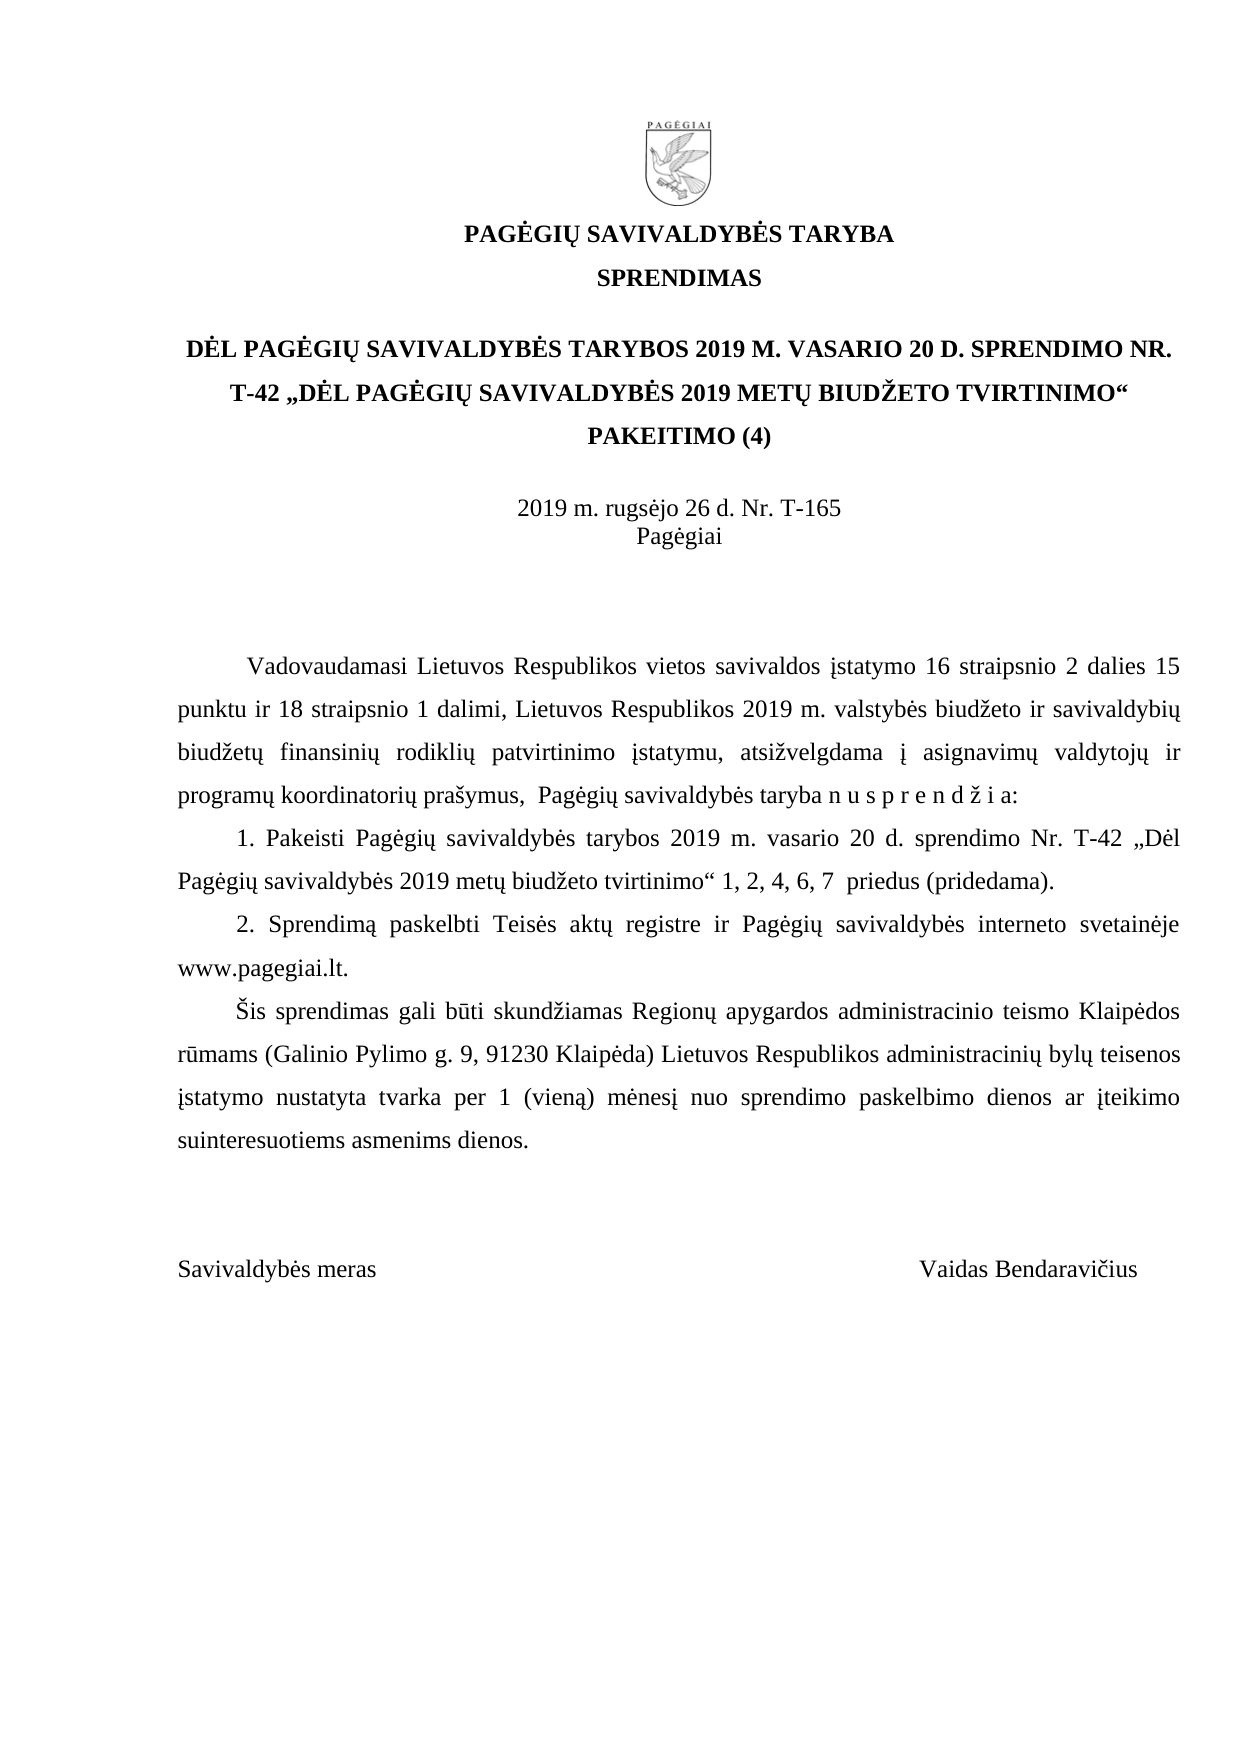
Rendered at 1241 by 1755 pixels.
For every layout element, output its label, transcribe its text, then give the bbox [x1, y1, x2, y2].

text Šis sprendimas gali būti skundžiamas Regionų apygardos administracinio teismo Klaipėdos rūmams (Galinio Pylimo g. 9, 91230 Klaipėda) Lietuvos Respublikos administracinių bylų teisenos įstatymo nustatyta tvarka per 1 (vieną) mėnesį nuo sprendimo paskelbimo dienos ar įteikimo suinteresuotiems asmenims dienos. [177, 996, 1181, 1154]
text 1. Pakeisti Pagėgių savivaldybės tarybos 2019 m. vasario 20 d. sprendimo Nr. T-42 „Dėl Pagėgių savivaldybės 2019 metų biudžeto tvirtinimo“ 1, 2, 4, 6, 7 priedus (pridedama). [177, 823, 1181, 895]
text Savivaldybės meras Vaidas Bendaravičius [177, 1254, 1181, 1283]
text sprendimas [177, 263, 1181, 291]
text dėl pagėgių savivaldybės tarybos 2019 m. vasario 20 d. sprendimo Nr. T-42 „Dėl Pagėgių savivaldybės 2019 metų biudžeto tvirtinimo“ pakeitimo (4) [177, 334, 1181, 449]
text Pagėgiai [177, 521, 1181, 550]
text 2019 m. rugsėjo 26 d. Nr. T-165 [177, 493, 1181, 521]
text Vadovaudamasi Lietuvos Respublikos vietos savivaldos įstatymo 16 straipsnio 2 dalies 15 punktu ir 18 straipsnio 1 dalimi, Lietuvos Respublikos 2019 m. valstybės biudžeto ir savivaldybių biudžetų finansinių rodiklių patvirtinimo įstatymu, atsižvelgdama į asignavimų valdytojų ir programų koordinatorių prašymus, Pagėgių savivaldybės taryba n u s p r e n d ž i a: [177, 651, 1181, 809]
text 2. Sprendimą paskelbti Teisės aktų registre ir Pagėgių savivaldybės interneto svetainėje www.pagegiai.lt. [177, 909, 1181, 981]
text Pagėgių savivaldybės taryba [177, 219, 1181, 248]
